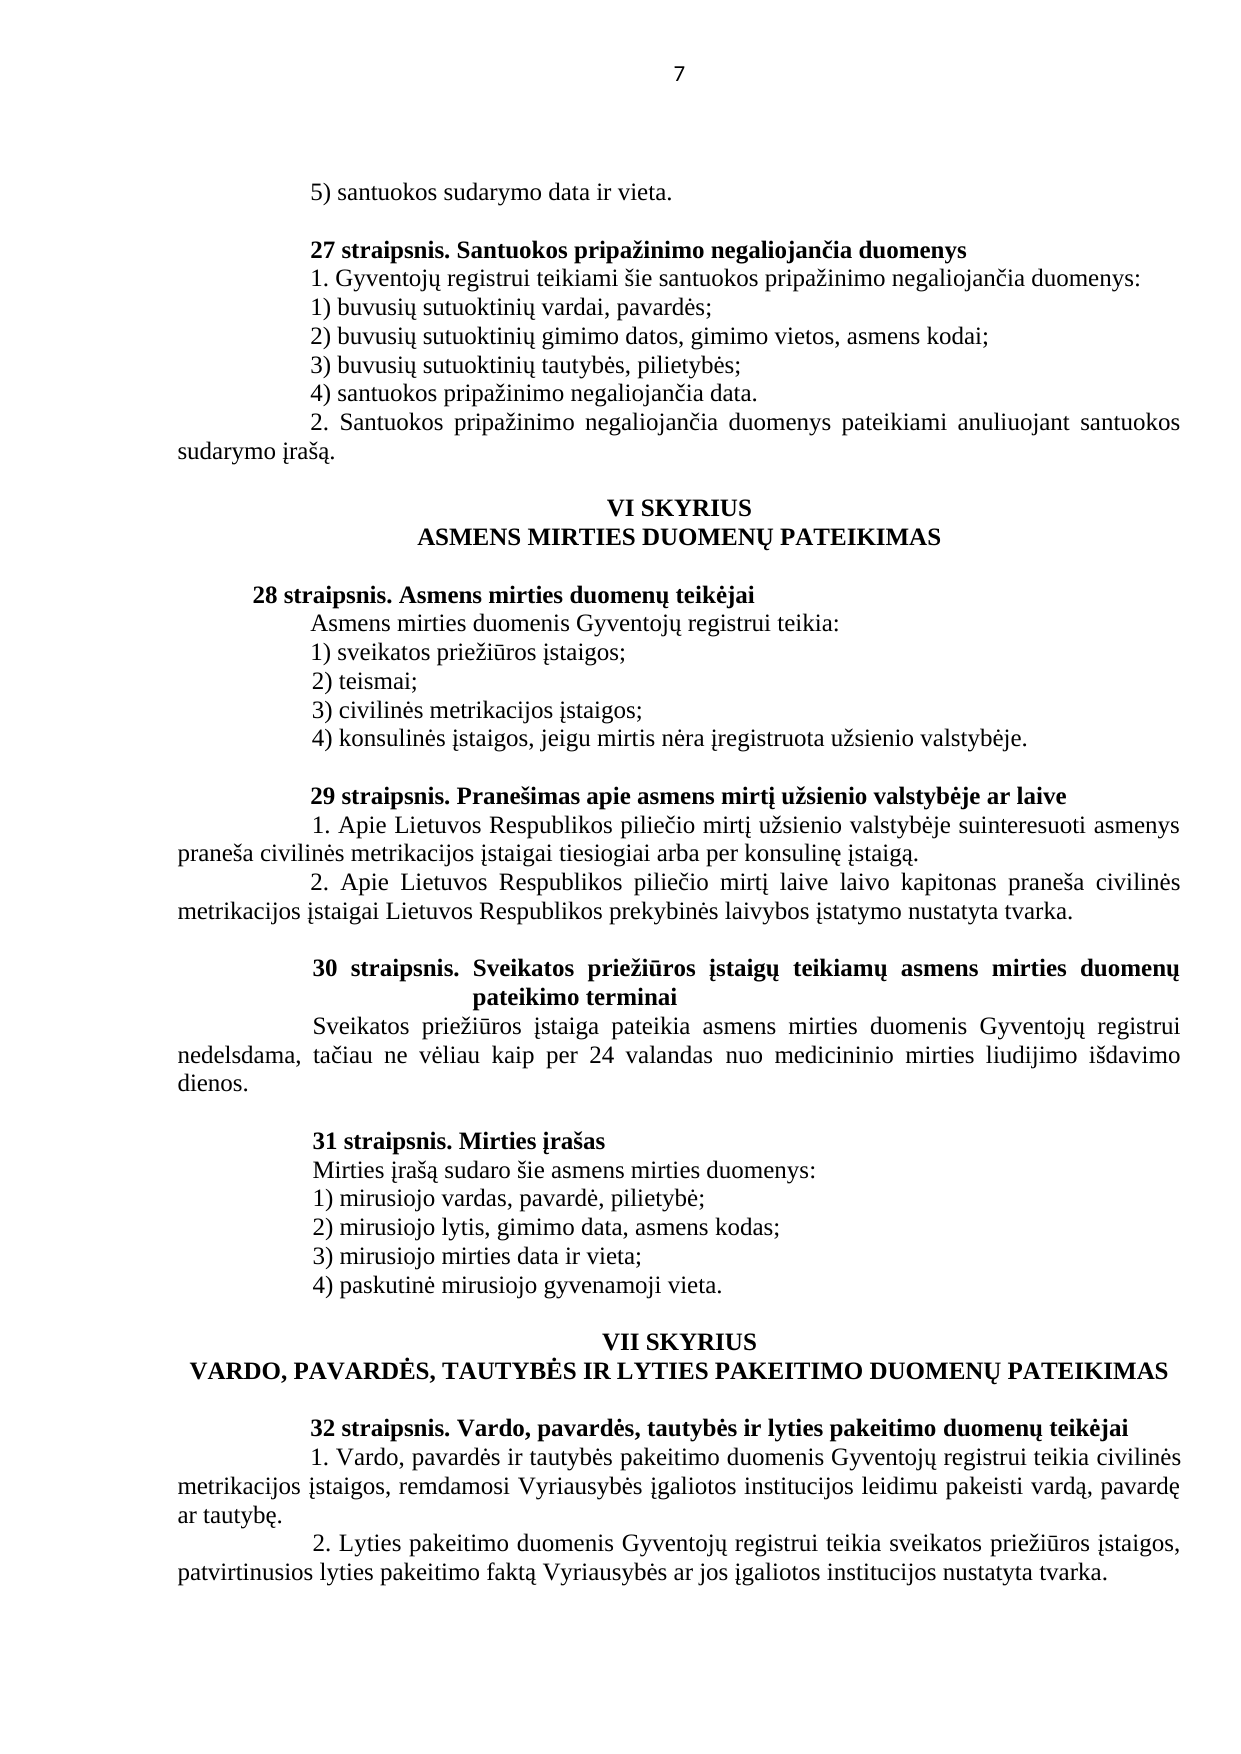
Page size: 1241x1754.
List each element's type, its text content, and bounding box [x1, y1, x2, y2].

text 2. Santuokos pripažinimo negaliojančia duomenys pateikiami anuliuojant santuokos sudarymo įrašą. [177, 407, 1181, 465]
text VII SKYRIUS [177, 1327, 1181, 1356]
text 1. Vardo, pavardės ir tautybės pakeitimo duomenis Gyventojų registrui teikia civilinės metrikacijos įstaigos, remdamosi Vyriausybės įgaliotos institucijos leidimu pakeisti vardą, pavardę ar tautybę. [177, 1442, 1181, 1528]
text 32 straipsnis. Vardo, pavardės, tautybės ir lyties pakeitimo duomenų teikėjai [177, 1413, 1181, 1442]
text ASMENS MIRTIES DUOMENŲ PATEIKIMAS [177, 522, 1181, 551]
text 2) buvusių sutuoktinių gimimo datos, gimimo vietos, asmens kodai; [310, 321, 1181, 350]
text 29 straipsnis. Pranešimas apie asmens mirtį užsienio valstybėje ar laive [310, 781, 1181, 810]
text 1. Gyventojų registrui teikiami šie santuokos pripažinimo negaliojančia duomenys: [177, 263, 1181, 292]
text VI SKYRIUS [177, 493, 1181, 522]
text 2) teismai; [312, 666, 1181, 695]
text 2. Lyties pakeitimo duomenis Gyventojų registrui teikia sveikatos priežiūros įstaigos, patvirtinusios lyties pakeitimo faktą Vyriausybės ar jos įgaliotos institucijos nustatyta tvarka. [177, 1528, 1181, 1586]
text 28 straipsnis. Asmens mirties duomenų teikėjai [177, 580, 1181, 608]
text 1) buvusių sutuoktinių vardai, pavardės; [310, 292, 1181, 321]
text 2) mirusiojo lytis, gimimo data, asmens kodas; [177, 1212, 1181, 1241]
text 30 straipsnis. Sveikatos priežiūros įstaigų teikiamų asmens mirties duomenų pateikimo terminai [312, 953, 1181, 1011]
text Sveikatos priežiūros įstaiga pateikia asmens mirties duomenis Gyventojų registrui nedelsdama, tačiau ne vėliau kaip per 24 valandas nuo medicininio mirties liudijimo išdavimo dienos. [177, 1011, 1181, 1097]
text 1) sveikatos priežiūros įstaigos; [310, 637, 1181, 666]
text 2. Apie Lietuvos Respublikos piliečio mirtį laive laivo kapitonas praneša civilinės metrikacijos įstaigai Lietuvos Respublikos prekybinės laivybos įstatymo nustatyta tvarka. [177, 867, 1181, 925]
text 4) paskutinė mirusiojo gyvenamoji vieta. [177, 1270, 1181, 1298]
text 27 straipsnis. Santuokos pripažinimo negaliojančia duomenys [310, 235, 1181, 263]
text 5) santuokos sudarymo data ir vieta. [177, 177, 1181, 206]
text 1. Apie Lietuvos Respublikos piliečio mirtį užsienio valstybėje suinteresuoti asmenys praneša civilinės metrikacijos įstaigai tiesiogiai arba per konsulinę įstaigą. [177, 810, 1181, 867]
text 3) buvusių sutuoktinių tautybės, pilietybės; [310, 350, 1181, 378]
text Asmens mirties duomenis Gyventojų registrui teikia: [177, 608, 1181, 637]
text VARDO, PAVARDĖS, TAUTYBĖS IR LYTIES PAKEITIMO DUOMENŲ PATEIKIMAS [177, 1356, 1181, 1385]
text 3) civilinės metrikacijos įstaigos; [312, 695, 1181, 723]
text 3) mirusiojo mirties data ir vieta; [177, 1241, 1181, 1270]
text 31 straipsnis. Mirties įrašas [177, 1126, 1181, 1155]
text 1) mirusiojo vardas, pavardė, pilietybė; [177, 1183, 1181, 1212]
text 4) konsulinės įstaigos, jeigu mirtis nėra įregistruota užsienio valstybėje. [312, 723, 1181, 752]
text 4) santuokos pripažinimo negaliojančia data. [310, 378, 1181, 407]
text Mirties įrašą sudaro šie asmens mirties duomenys: [177, 1155, 1181, 1183]
